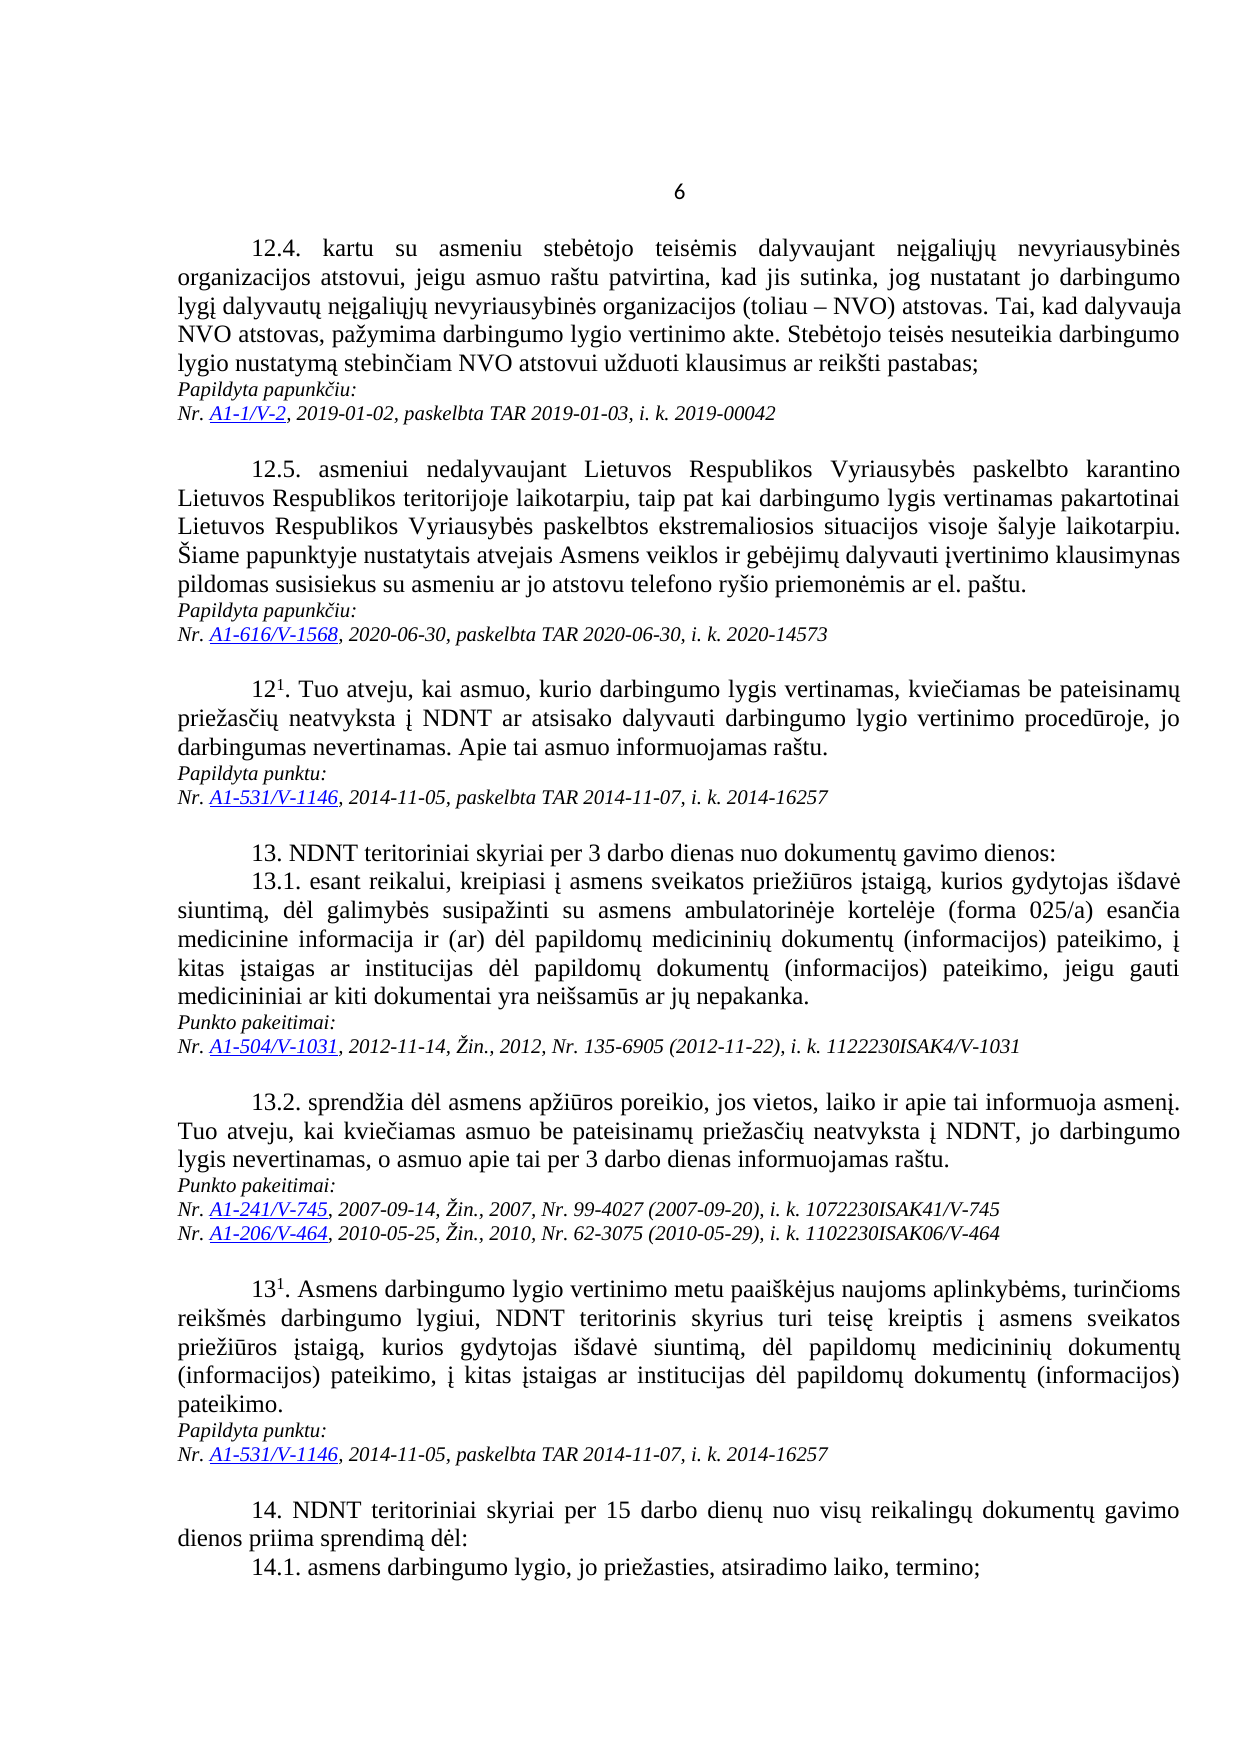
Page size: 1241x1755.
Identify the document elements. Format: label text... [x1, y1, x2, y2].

text Nr. A1-616/V-1568, 2020-06-30, paskelbta TAR 2020-06-30, i. k. 2020-14573 [177, 622, 1181, 646]
text Papildyta punktu: [177, 1418, 1181, 1442]
text Punkto pakeitimai: [177, 1173, 1181, 1197]
text Nr. A1-241/V-745, 2007-09-14, Žin., 2007, Nr. 99-4027 (2007-09-20), i. k. 1072230ISAK41/V-745 [177, 1197, 1181, 1221]
text Nr. A1-531/V-1146, 2014-11-05, paskelbta TAR 2014-11-07, i. k. 2014-16257 [177, 785, 1181, 809]
text 13.1. esant reikalui, kreipiasi į asmens sveikatos priežiūros įstaigą, kurios gydytojas išdavė siuntimą, dėl galimybės susipažinti su asmens ambulatorinėje kortelėje (forma 025/a) esančia medicinine informacija ir (ar) dėl papildomų medicininių dokumentų (informacijos) pateikimo, į kitas įstaigas ar institucijas dėl papildomų dokumentų (informacijos) pateikimo, jeigu gauti medicininiai ar kiti dokumentai yra neišsamūs ar jų nepakanka. [177, 866, 1181, 1010]
text 14. NDNT teritoriniai skyriai per 15 darbo dienų nuo visų reikalingų dokumentų gavimo dienos priima sprendimą dėl: [177, 1495, 1181, 1552]
text Punkto pakeitimai: [177, 1010, 1181, 1034]
text 13.2. sprendžia dėl asmens apžiūros poreikio, jos vietos, laiko ir apie tai informuoja asmenį. Tuo atveju, kai kviečiamas asmuo be pateisinamų priežasčių neatvyksta į NDNT, jo darbingumo lygis nevertinamas, o asmuo apie tai per 3 darbo dienas informuojamas raštu. [177, 1087, 1181, 1173]
text Papildyta punktu: [177, 761, 1181, 785]
text Papildyta papunkčiu: [177, 377, 1181, 401]
text Nr. A1-1/V-2, 2019-01-02, paskelbta TAR 2019-01-03, i. k. 2019-00042 [177, 401, 1181, 425]
text Nr. A1-206/V-464, 2010-05-25, Žin., 2010, Nr. 62-3075 (2010-05-29), i. k. 1102230ISAK06/V-464 [177, 1221, 1181, 1245]
text 13. NDNT teritoriniai skyriai per 3 darbo dienas nuo dokumentų gavimo dienos: [177, 838, 1181, 866]
text Nr. A1-504/V-1031, 2012-11-14, Žin., 2012, Nr. 135-6905 (2012-11-22), i. k. 1122230ISAK4/V-1031 [177, 1034, 1181, 1058]
text 131. Asmens darbingumo lygio vertinimo metu paaiškėjus naujoms aplinkybėms, turinčioms reikšmės darbingumo lygiui, NDNT teritorinis skyrius turi teisę kreiptis į asmens sveikatos priežiūros įstaigą, kurios gydytojas išdavė siuntimą, dėl papildomų medicininių dokumentų (informacijos) pateikimo, į kitas įstaigas ar institucijas dėl papildomų dokumentų (informacijos) pateikimo. [177, 1274, 1181, 1418]
text 12.4. kartu su asmeniu stebėtojo teisėmis dalyvaujant neįgaliųjų nevyriausybinės organizacijos atstovui, jeigu asmuo raštu patvirtina, kad jis sutinka, jog nustatant jo darbingumo lygį dalyvautų neįgaliųjų nevyriausybinės organizacijos (toliau – NVO) atstovas. Tai, kad dalyvauja NVO atstovas, pažymima darbingumo lygio vertinimo akte. Stebėtojo teisės nesuteikia darbingumo lygio nustatymą stebinčiam NVO atstovui užduoti klausimus ar reikšti pastabas; [177, 233, 1181, 377]
text 12.5. asmeniui nedalyvaujant Lietuvos Respublikos Vyriausybės paskelbto karantino Lietuvos Respublikos teritorijoje laikotarpiu, taip pat kai darbingumo lygis vertinamas pakartotinai Lietuvos Respublikos Vyriausybės paskelbtos ekstremaliosios situacijos visoje šalyje laikotarpiu. Šiame papunktyje nustatytais atvejais Asmens veiklos ir gebėjimų dalyvauti įvertinimo klausimynas pildomas susisiekus su asmeniu ar jo atstovu telefono ryšio priemonėmis ar el. paštu. [177, 454, 1181, 598]
text 121. Tuo atveju, kai asmuo, kurio darbingumo lygis vertinamas, kviečiamas be pateisinamų priežasčių neatvyksta į NDNT ar atsisako dalyvauti darbingumo lygio vertinimo procedūroje, jo darbingumas nevertinamas. Apie tai asmuo informuojamas raštu. [177, 674, 1181, 761]
text Nr. A1-531/V-1146, 2014-11-05, paskelbta TAR 2014-11-07, i. k. 2014-16257 [177, 1442, 1181, 1466]
text Papildyta papunkčiu: [177, 598, 1181, 622]
text 14.1. asmens darbingumo lygio, jo priežasties, atsiradimo laiko, termino; [177, 1552, 1181, 1581]
